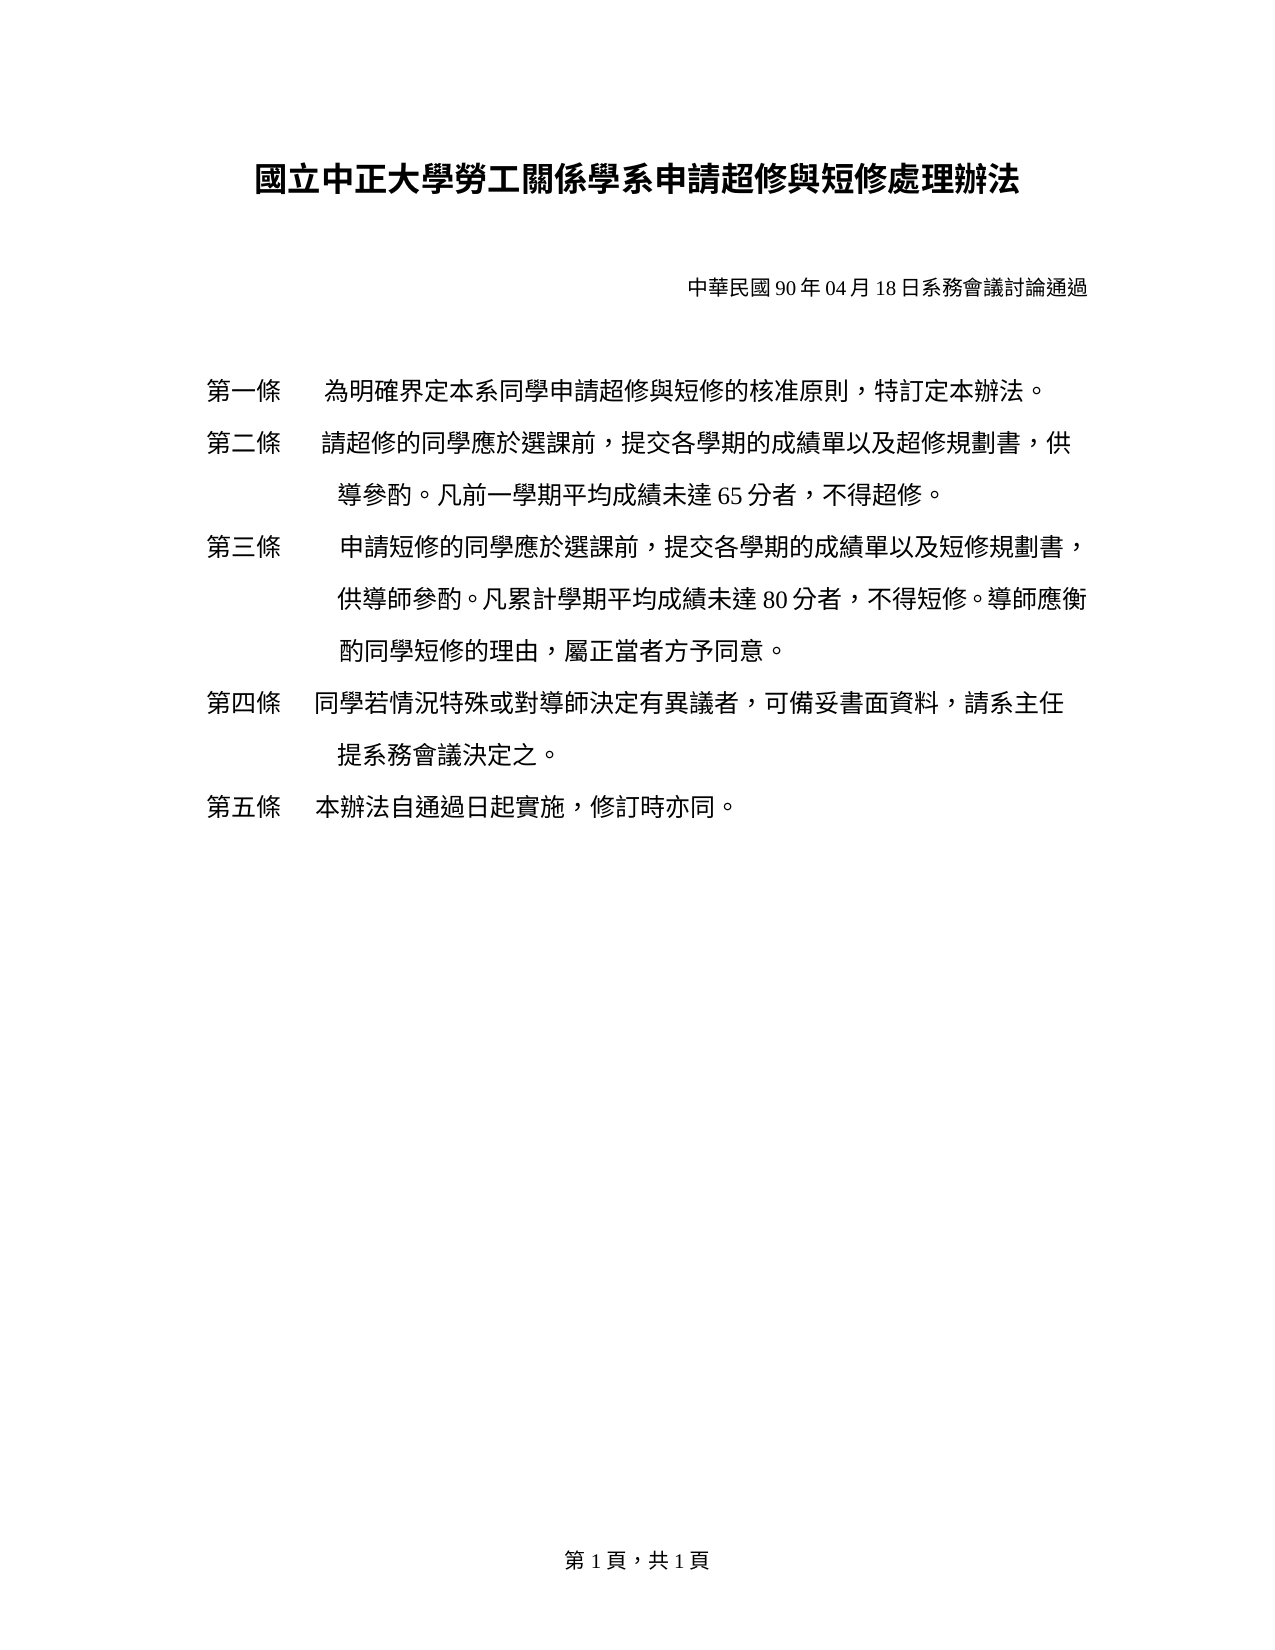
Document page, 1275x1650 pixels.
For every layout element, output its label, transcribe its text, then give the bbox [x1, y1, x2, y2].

text 國立中正大學勞工關係學系申請超修與短修處理辦法 [187, 150, 1087, 202]
text 供導師參酌。凡累計學期平均成績未達80分者，不得短修。導師應衡酌同學短修的理由，屬正當者方予同意。 [338, 567, 1087, 671]
text 導參酌。凡前一學期平均成績未達65分者，不得超修。 [187, 462, 1087, 514]
text 中華民國90年04月18日系務會議討論通過 [187, 254, 1087, 306]
text 提系務會議決定之。 [187, 723, 1087, 775]
list 為明確界定本系同學申請超修與短修的核准原則，特訂定本辦法。 [206, 358, 1087, 410]
list 請超修的同學應於選課前，提交各學期的成績單以及超修規劃書，供 [206, 410, 1087, 462]
list 本辦法自通過日起實施，修訂時亦同。 [206, 775, 1087, 827]
list 申請短修的同學應於選課前，提交各學期的成績單以及短修規劃書， [206, 514, 1087, 567]
list 同學若情況特殊或對導師決定有異議者，可備妥書面資料，請系主任 [206, 671, 1087, 723]
